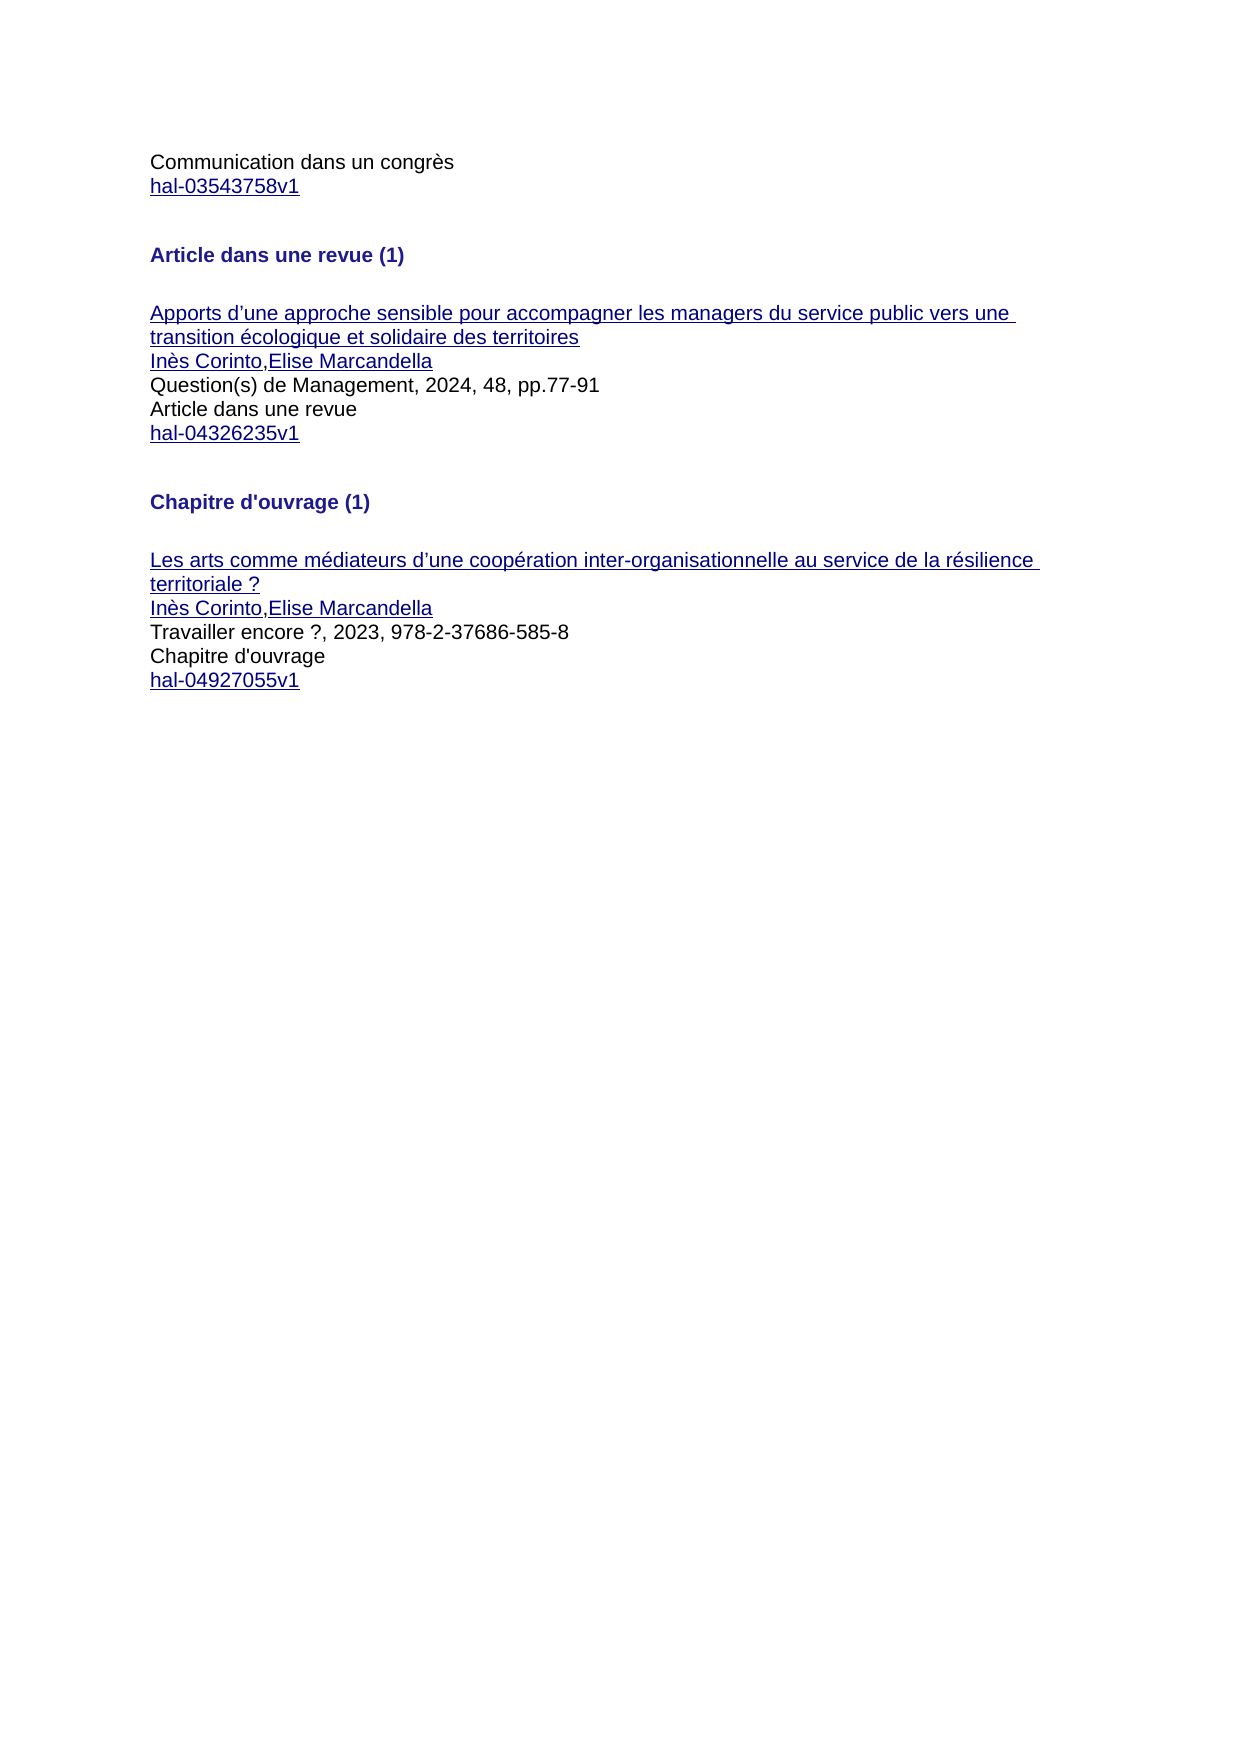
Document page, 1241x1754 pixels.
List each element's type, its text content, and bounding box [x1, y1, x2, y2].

table_header Apports d’une approche sensible pour accompagner les managers du service public vers une transition écologique et solidaire des territoires Inès Corinto,Elise Marcandella Question(s) de Management, 2024, 48, pp.77-91 Article dans une revue hal-04326235v1 [150, 301, 1090, 445]
subtitle Chapitre d'ouvrage (1) [150, 489, 1090, 513]
subtitle Article dans une revue (1) [150, 243, 1090, 267]
table_cell Communication dans un congrès hal-03543758v1 [150, 150, 1090, 198]
table_header Les arts comme médiateurs d’une coopération inter-organisationnelle au service de la résilience territoriale ? Inès Corinto,Elise Marcandella Travailler encore ?, 2023, 978-2-37686-585-8 Chapitre d'ouvrage hal-04927055v1 [150, 548, 1090, 692]
